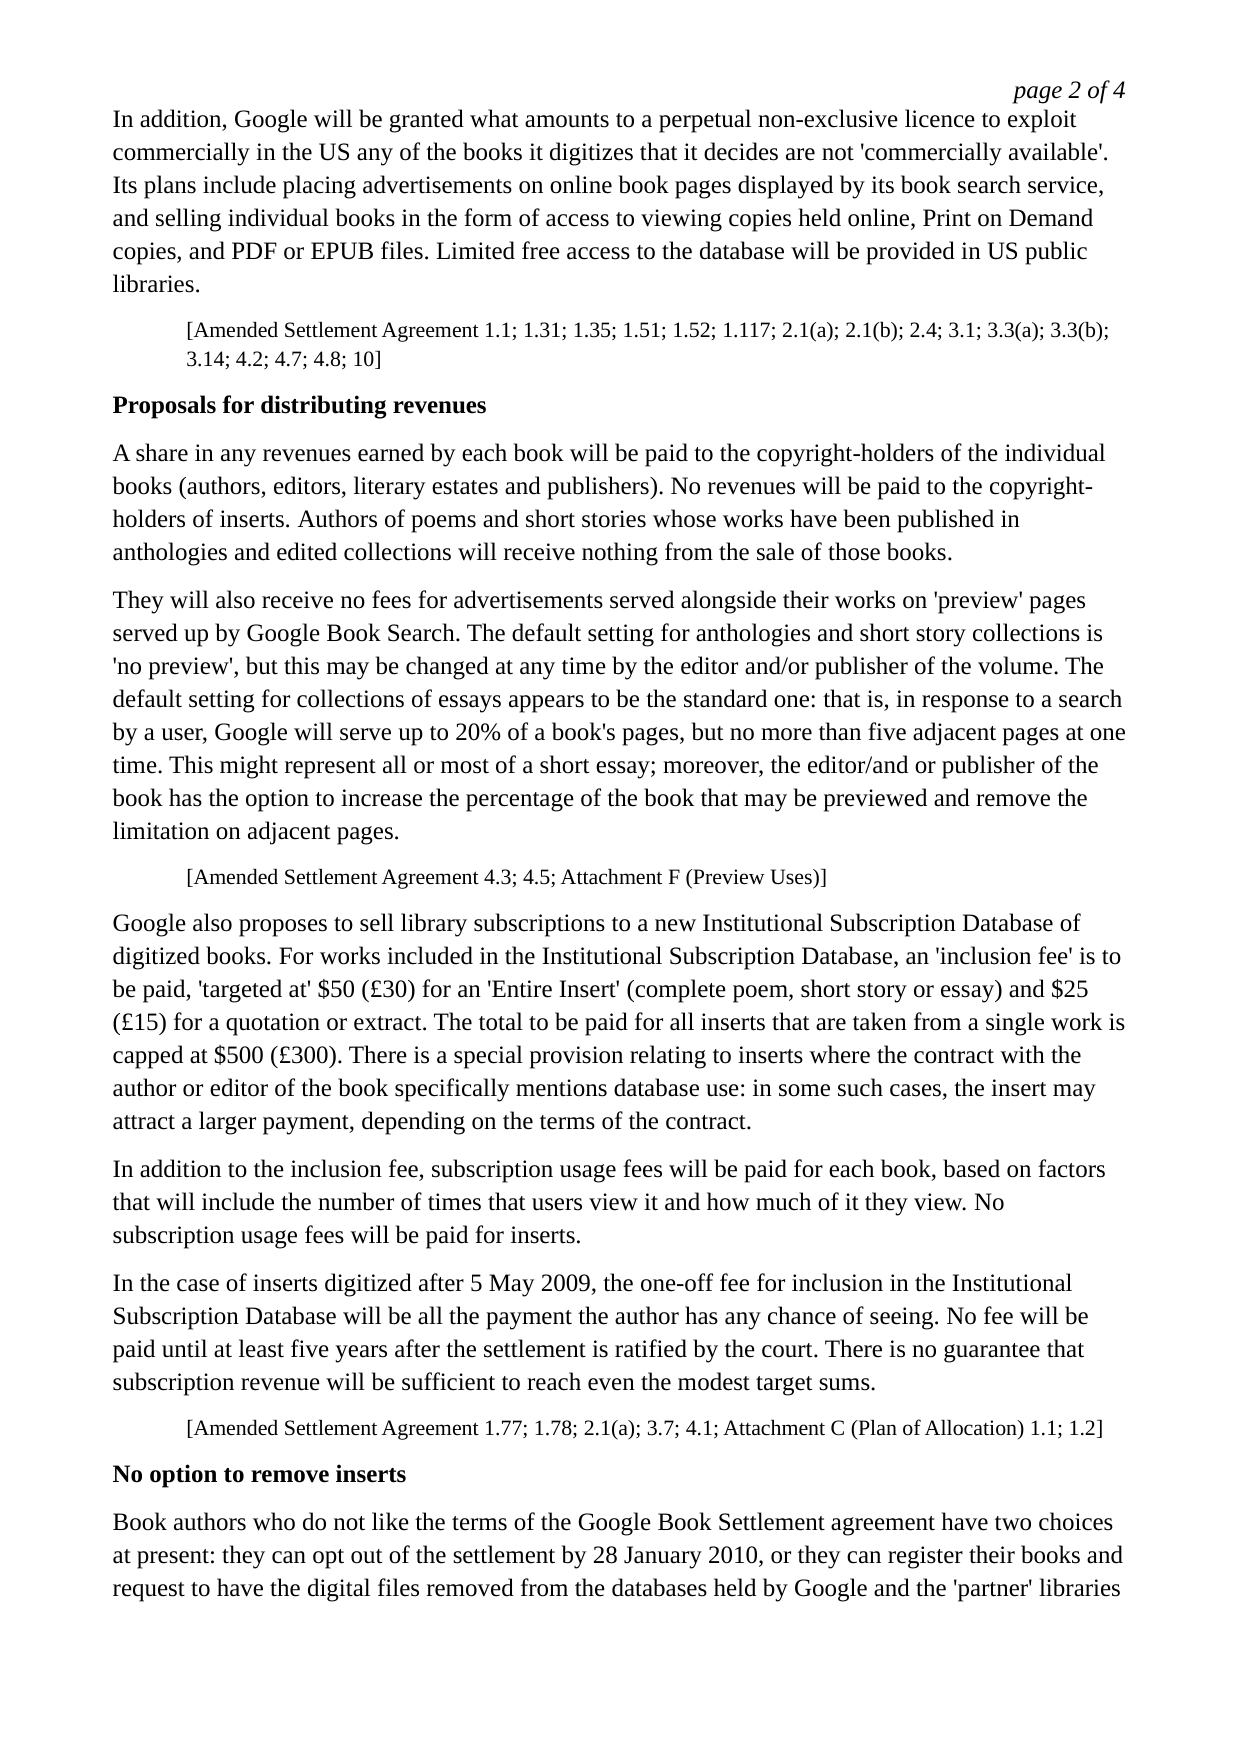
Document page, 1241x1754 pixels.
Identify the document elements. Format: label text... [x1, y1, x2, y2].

text They will also receive no fees for advertisements served alongside their works on 'preview' pages served up by Google Book Search. The default setting for anthologies and short story collections is 'no preview', but this may be changed at any time by the editor and/or publisher of the volume. The default setting for collections of essays appears to be the standard one: that is, in response to a search by a user, Google will serve up to 20% of a book's pages, but no more than five adjacent pages at one time. This might represent all or most of a short essay; moreover, the editor/and or publisher of the book has the option to increase the percentage of the book that may be previewed and remove the limitation on adjacent pages. [112, 585, 1128, 845]
text [Amended Settlement Agreement 1.1; 1.31; 1.35; 1.51; 1.52; 1.117; 2.1(a); 2.1(b); 2.4; 3.1; 3.3(a); 3.3(b); 3.14; 4.2; 4.7; 4.8; 10] [186, 317, 1128, 371]
text [Amended Settlement Agreement 4.3; 4.5; Attachment F (Preview Uses)] [186, 864, 1128, 889]
text No option to remove inserts [112, 1459, 1128, 1488]
text [Amended Settlement Agreement 1.77; 1.78; 2.1(a); 3.7; 4.1; Attachment C (Plan of Allocation) 1.1; 1.2] [186, 1415, 1128, 1441]
text Proposals for distributing revenues [112, 390, 1128, 418]
text In addition to the inclusion fee, subscription usage fees will be paid for each book, based on factors that will include the number of times that users view it and how much of it they view. No subscription usage fees will be paid for inserts. [112, 1154, 1128, 1249]
text Google also proposes to sell library subscriptions to a new Institutional Subscription Database of digitized books. For works included in the Institutional Subscription Database, an 'inclusion fee' is to be paid, 'targeted at' $50 (£30) for an 'Entire Insert' (complete poem, short story or essay) and $25 (£15) for a quotation or extract. The total to be paid for all inserts that are taken from a single work is capped at $500 (£300). There is a special provision relating to inserts where the contract with the author or editor of the book specifically mentions database use: in some such cases, the insert may attract a larger payment, depending on the terms of the contract. [112, 908, 1128, 1135]
text In addition, Google will be granted what amounts to a perpetual non-exclusive licence to exploit commercially in the US any of the books it digitizes that it decides are not 'commercially available'. Its plans include placing advertisements on online book pages displayed by its book search service, and selling individual books in the form of access to viewing copies held online, Print on Demand copies, and PDF or EPUB files. Limited free access to the database will be provided in US public libraries. [112, 104, 1128, 298]
text In the case of inserts digitized after 5 May 2009, the one-off fee for inclusion in the Institutional Subscription Database will be all the payment the author has any chance of seeing. No fee will be paid until at least five years after the settlement is ratified by the court. There is no guarantee that subscription revenue will be sufficient to reach even the modest target sums. [112, 1268, 1128, 1396]
text A share in any revenues earned by each book will be paid to the copyright-holders of the individual books (authors, editors, literary estates and publishers). No revenues will be paid to the copyright-holders of inserts. Authors of poems and short stories whose works have been published in anthologies and edited collections will receive nothing from the sale of those books. [112, 438, 1128, 566]
text Book authors who do not like the terms of the Google Book Settlement agreement have two choices at present: they can opt out of the settlement by 28 January 2010, or they can register their books and request to have the digital files removed from the databases held by Google and the 'partner' libraries [112, 1507, 1128, 1602]
